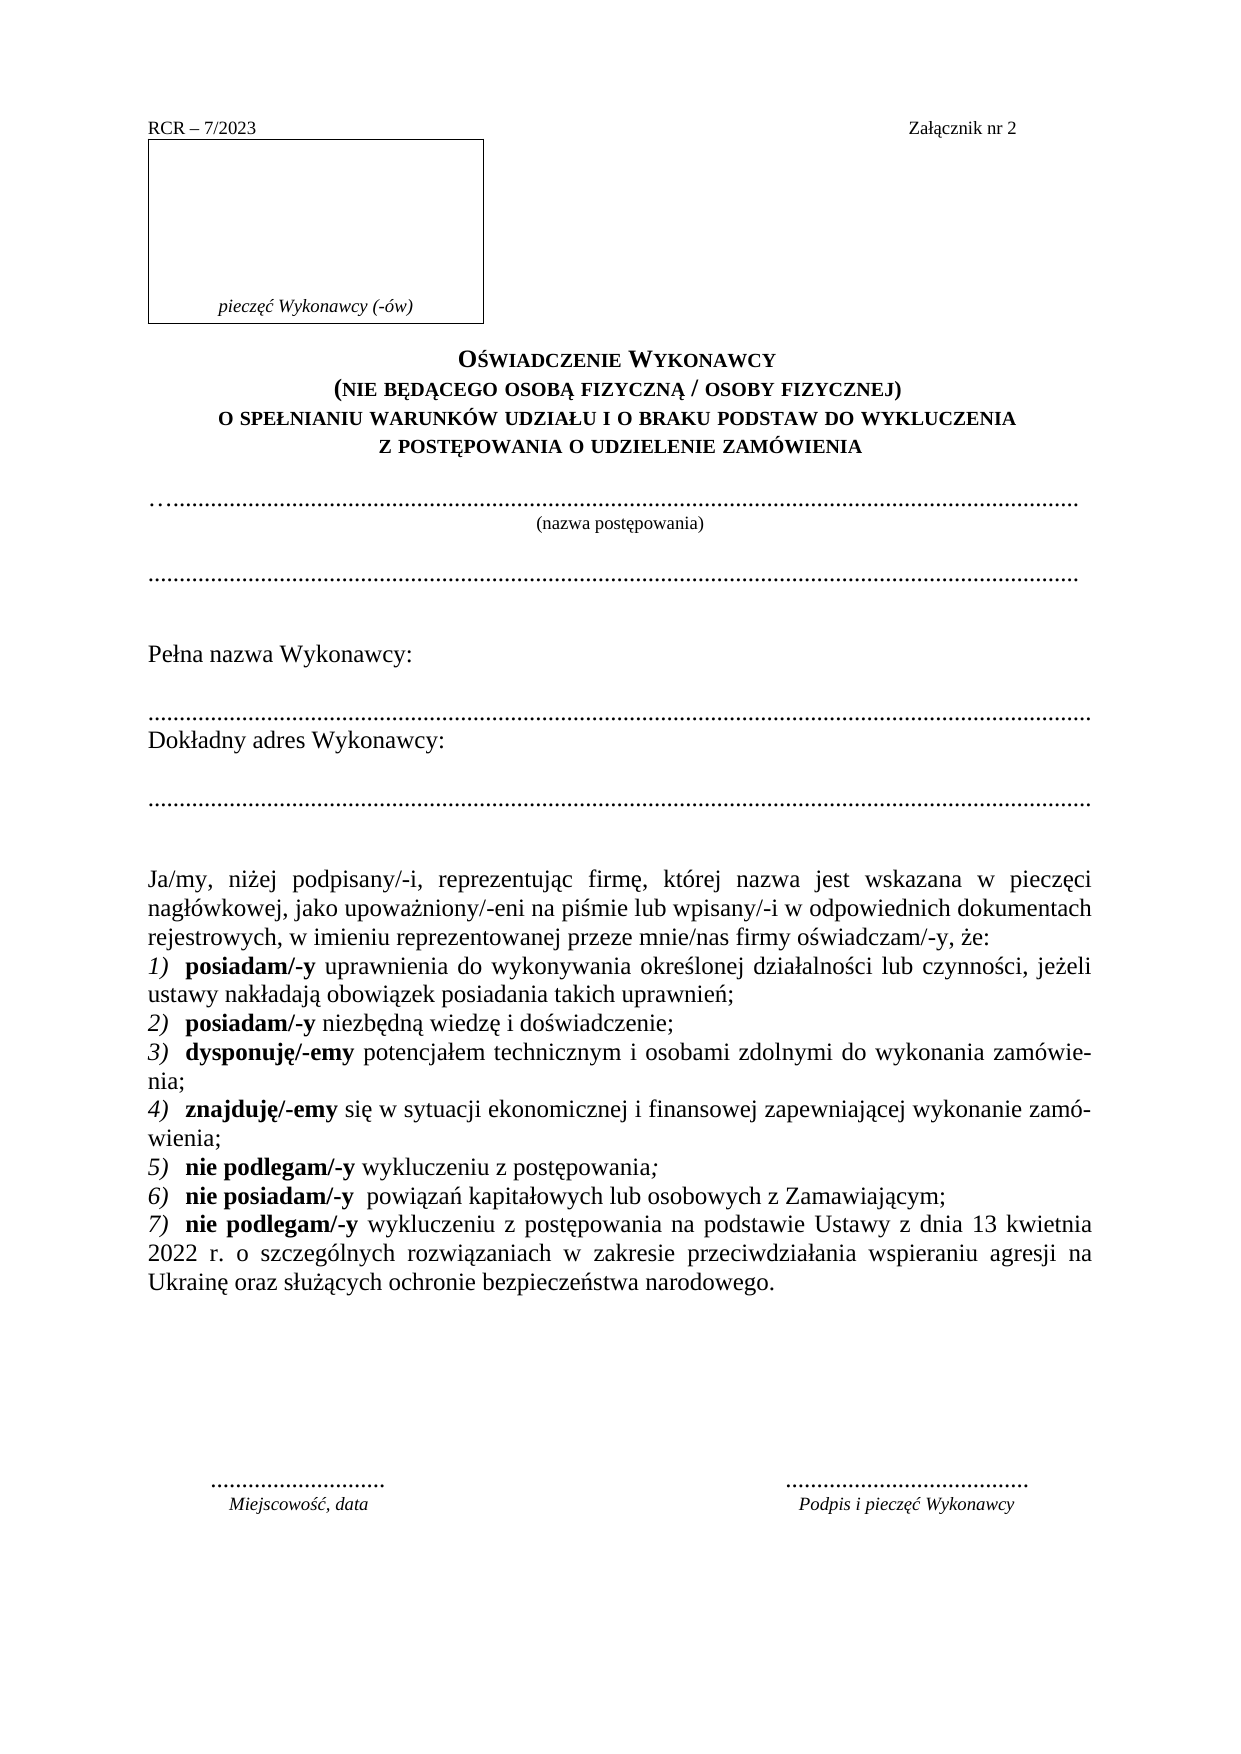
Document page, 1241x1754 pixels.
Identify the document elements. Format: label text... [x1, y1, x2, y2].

text RCR – 7/2023 Załącznik nr 2 [148, 117, 1093, 138]
text (nazwa postępowania) [148, 512, 1093, 534]
subtitle (nie będącego osobą fizyczną / osoby fizycznej) [148, 373, 1093, 402]
text Miejscowość, data Podpis i pieczęć Wykonawcy [148, 1492, 1093, 1514]
text ....................................................................................................................................................... [148, 783, 1093, 812]
text ............................ ....................................... [148, 1464, 1093, 1492]
list posiadam/-y niezbędną wiedzę i doświadczenie; [148, 1008, 1093, 1037]
list nie podlegam/-y wykluczeniu z postępowania na podstawie Ustawy z dnia 13 kwietnia 2022 r. o szczególnych rozwiązaniach w zakresie przeciwdziałania wspieraniu agresji na Ukrainę oraz służących ochronie bezpieczeństwa narodowego. [148, 1209, 1093, 1296]
text …................................................................................................................................................. [148, 483, 1093, 512]
list znajduję/-emy się w sytuacji ekonomicznej i finansowej zapewniającej wykonanie zamó-wienia; [148, 1094, 1093, 1152]
text ....................................................................................................................................................... [148, 697, 1093, 726]
text ..................................................................................................................................................... [148, 558, 1093, 586]
list nie podlegam/-y wykluczeniu z postępowania; [148, 1152, 1093, 1181]
list nie posiadam/-y powiązań kapitałowych lub osobowych z Zamawiającym; [148, 1181, 1093, 1209]
subtitle o spełnianiu warunków udziału i o braku podstaw do wykluczenia [148, 402, 1093, 431]
text Pełna nazwa Wykonawcy: [148, 639, 1093, 668]
subtitle z postępowania o udzielenie zamówienia [148, 431, 1093, 459]
table_header pieczęć Wykonawcy (-ów) [149, 140, 483, 323]
text Dokładny adres Wykonawcy: [148, 726, 1093, 754]
text Ja/my, niżej podpisany/-i, reprezentując firmę, której nazwa jest wskazana w pieczęci nagłówkowej, jako upoważniony/-eni na piśmie lub wpisany/-i w odpowiednich dokumentach rejestrowych, w imieniu reprezentowanej przeze mnie/nas firmy oświadczam/-y, że: [148, 864, 1093, 951]
list posiadam/-y uprawnienia do wykonywania określonej działalności lub czynności, jeżeli ustawy nakładają obowiązek posiadania takich uprawnień; [148, 951, 1093, 1008]
subtitle Oświadczenie Wykonawcy [148, 344, 1093, 373]
list dysponuję/-emy potencjałem technicznym i osobami zdolnymi do wykonania zamówie-nia; [148, 1037, 1093, 1094]
